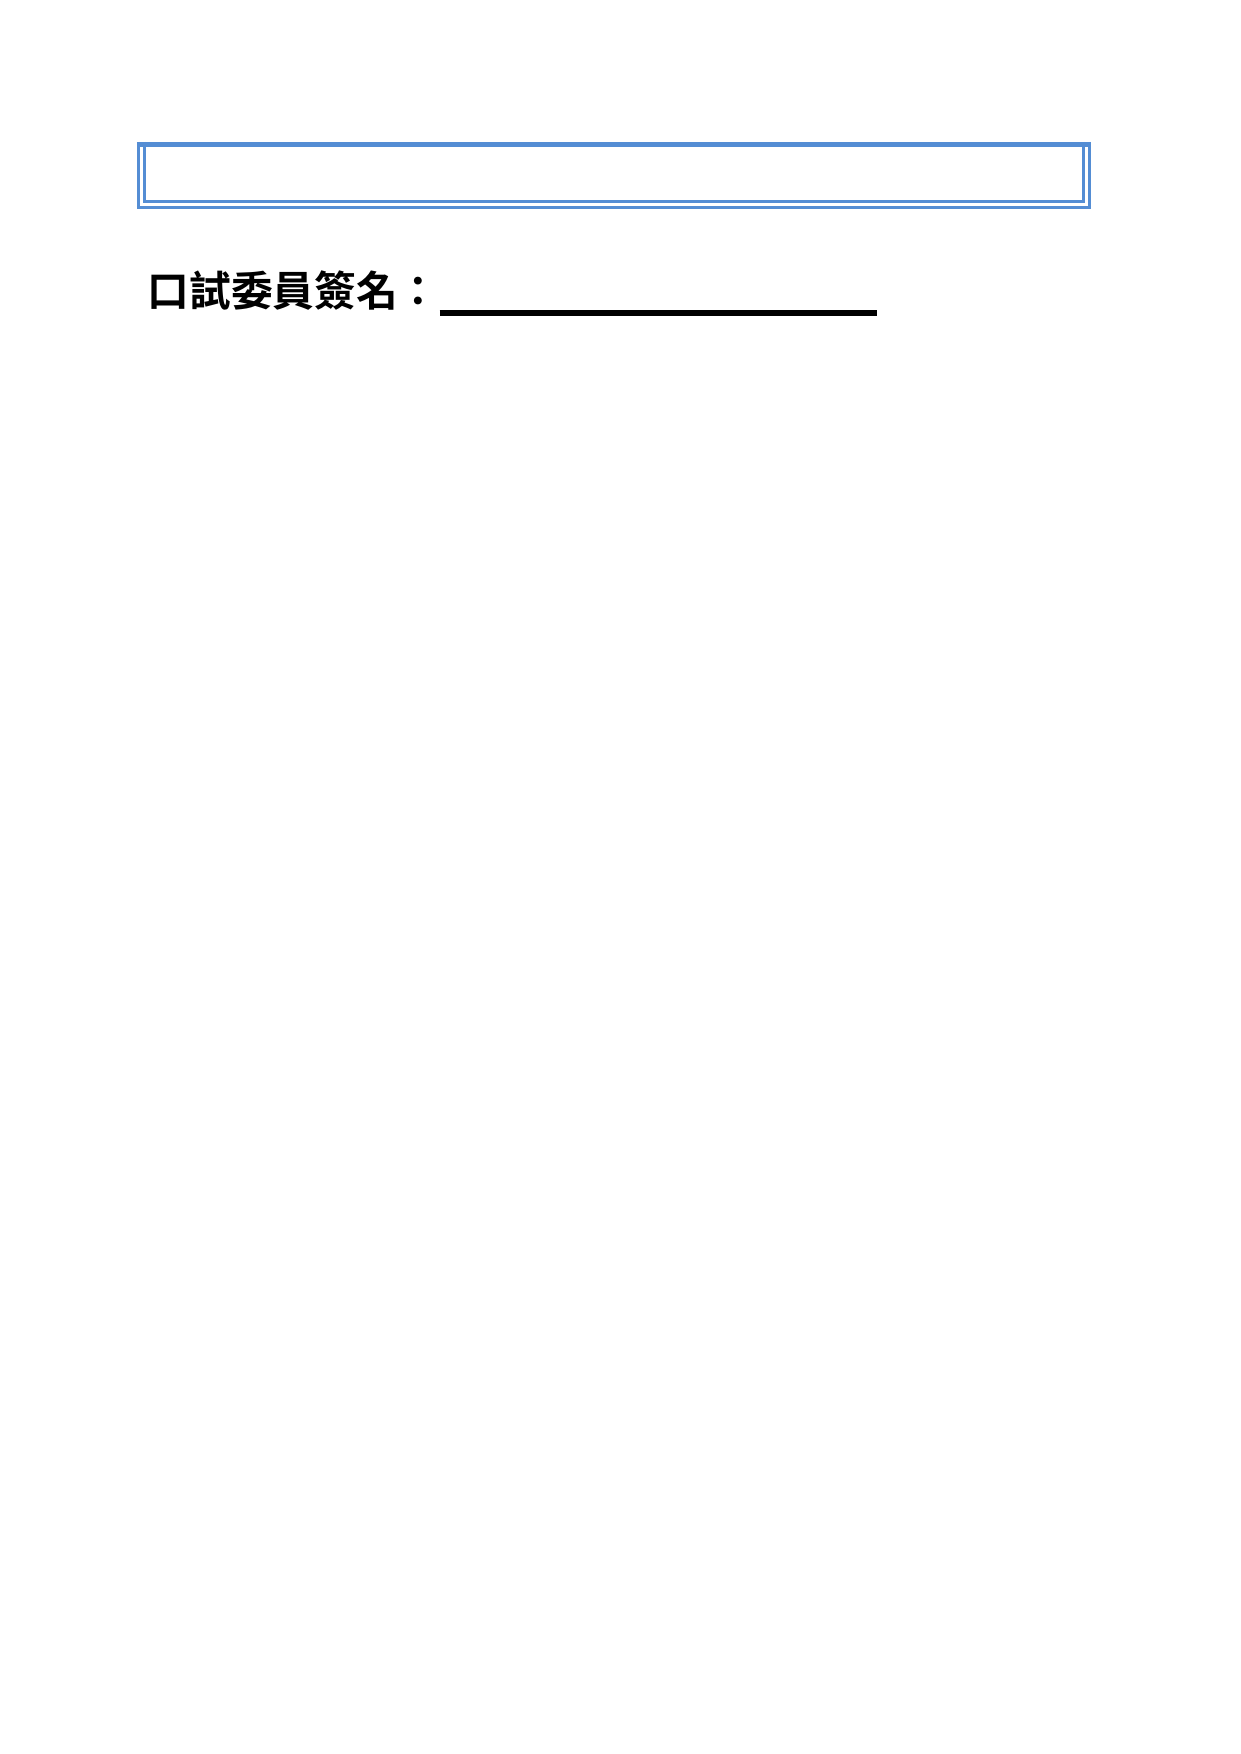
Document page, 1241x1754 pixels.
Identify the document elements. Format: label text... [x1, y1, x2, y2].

table_cell [146, 147, 1082, 200]
text 口試委員簽名： [148, 247, 1092, 309]
